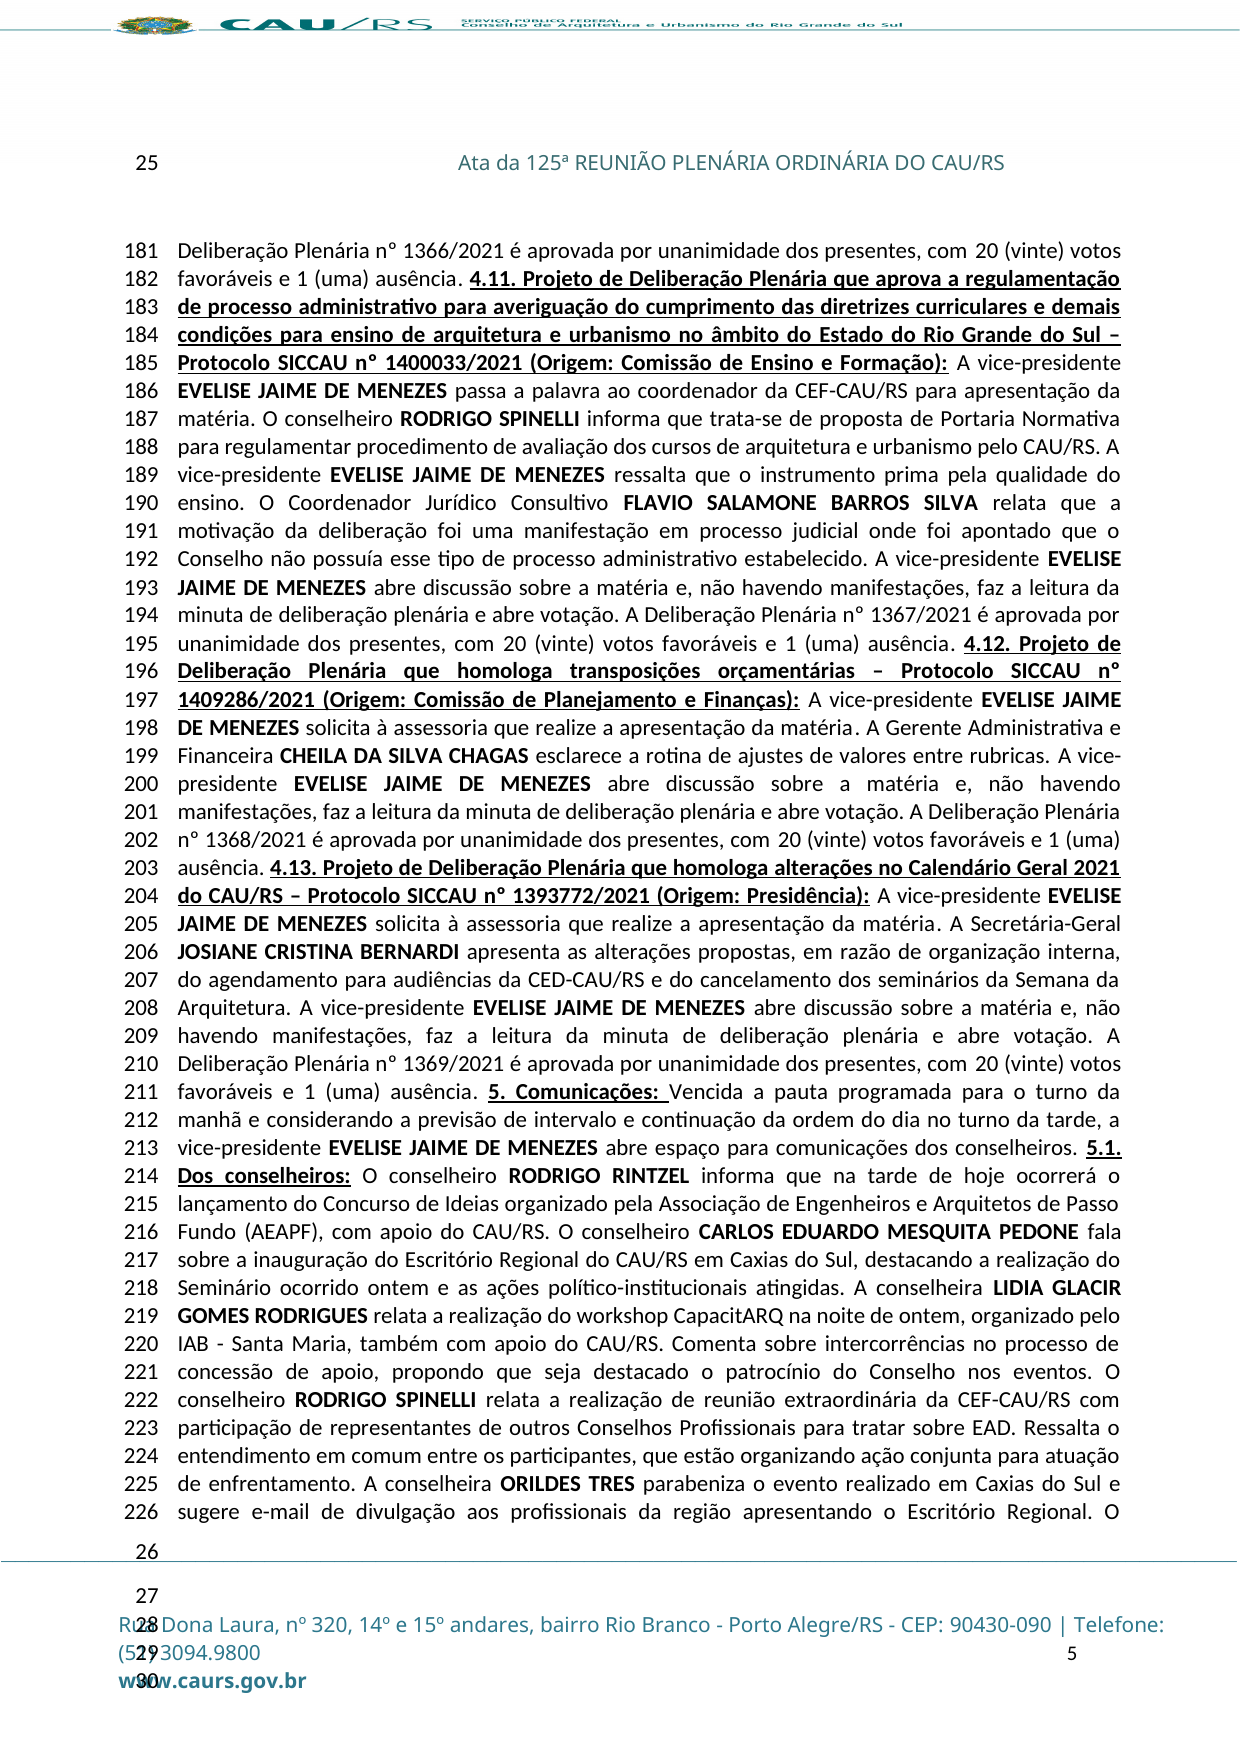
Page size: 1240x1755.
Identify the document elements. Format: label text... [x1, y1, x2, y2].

text Deliberação Plenária nº 1366/2021 é aprovada por unanimidade dos presentes, com 20 (vinte) votos favoráveis e 1 (uma) ausência. 4.11. Projeto de Deliberação Plenária que aprova a regulamentação de processo administrativo para averiguação do cumprimento das diretrizes curriculares e demais [177, 236, 1121, 317]
text Protocolo SICCAU nº 1400033/2021 (Origem: Comissão de Ensino e Formação): A vice-presidente EVELISE JAIME DE MENEZES passa a palavra ao coordenador da CEF-CAU/RS para apresentação da matéria. O conselheiro RODRIGO SPINELLI informa que trata-se de proposta de Portaria Normativa para regulamentar procedimento de avaliação dos cursos de arquitetura e urbanismo pelo CAU/RS. A vice-presidente EVELISE JAIME DE MENEZES ressalta que o instrumento prima pela qualidade do ensino. O Coordenador Jurídico Consultivo FLAVIO SALAMONE BARROS SILVA relata que a motivação da deliberação foi uma manifestação em processo judicial onde foi apontado que o Conselho não possuía esse tipo de processo administrativo estabelecido. A vice-presidente EVELISE JAIME DE MENEZES abre discussão sobre a matéria e, não havendo manifestações, faz a leitura da minuta de deliberação plenária e abre votação. A Deliberação Plenária nº 1367/2021 é aprovada por unanimidade dos presentes, com 20 (vinte) votos favoráveis e 1 (uma) ausência. 4.12. Projeto de Deliberação Plenária que homologa transposições orçamentárias – Protocolo SICCAU nº [177, 345, 1121, 681]
text 1409286/2021 (Origem: Comissão de Planejamento e Finanças): A vice-presidente EVELISE JAIME DE MENEZES solicita à assessoria que realize a apresentação da matéria. A Gerente Administrativa e Financeira CHEILA DA SILVA CHAGAS esclarece a rotina de ajustes de valores entre rubricas. A vice-presidente EVELISE JAIME DE MENEZES abre discussão sobre a matéria e, não havendo manifestações, faz a leitura da minuta de deliberação plenária e abre votação. A Deliberação Plenária nº 1368/2021 é aprovada por unanimidade dos presentes, com 20 (vinte) votos favoráveis e 1 (uma) ausência. 4.13. Projeto de Deliberação Plenária que homologa alterações no Calendário Geral 2021 do CAU/RS – Protocolo SICCAU nº 1393772/2021 (Origem: Presidência): A vice-presidente EVELISE JAIME DE MENEZES solicita à assessoria que realize a apresentação da matéria. A Secretária-Geral JOSIANE CRISTINA BERNARDI apresenta as alterações propostas, em razão de organização interna, do agendamento para audiências da CED-CAU/RS e do cancelamento dos seminários da Semana da Arquitetura. A vice-presidente EVELISE JAIME DE MENEZES abre discussão sobre a matéria e, não havendo manifestações, faz a leitura da minuta de deliberação plenária e abre votação. A Deliberação Plenária nº 1369/2021 é aprovada por unanimidade dos presentes, com 20 (vinte) votos favoráveis e 1 (uma) ausência. 5. Comunicações: Vencida a pauta programada para o turno da manhã e considerando a previsão de intervalo e continuação da ordem do dia no turno da tarde, a vice-presidente EVELISE JAIME DE MENEZES abre espaço para comunicações dos conselheiros. 5.1. Dos conselheiros: O conselheiro RODRIGO RINTZEL informa que na tarde de hoje ocorrerá o lançamento do Concurso de Ideias organizado pela Associação de Engenheiros e Arquitetos de Passo Fundo (AEAPF), com apoio do CAU/RS. O conselheiro CARLOS EDUARDO MESQUITA PEDONE fala sobre a inauguração do Escritório Regional do CAU/RS em Caxias do Sul, destacando a realização do Seminário ocorrido ontem e as ações político-institucionais atingidas. A conselheira LIDIA GLACIR GOMES RODRIGUES relata a realização do workshop CapacitARQ na noite de ontem, organizado pelo IAB - Santa Maria, também com apoio do CAU/RS. Comenta sobre intercorrências no processo de concessão de apoio, propondo que seja destacado o patrocínio do Conselho nos eventos. O conselheiro RODRIGO SPINELLI relata a realização de reunião extraordinária da CEF-CAU/RS com participação de representantes de outros Conselhos Profissionais para tratar sobre EAD. Ressalta o entendimento em comum entre os participantes, que estão organizando ação conjunta para atuação de enfrentamento. A conselheira ORILDES TRES parabeniza o evento realizado em Caxias do Sul e sugere e-mail de divulgação aos profissionais da região apresentando o Escritório Regional. O [177, 682, 1121, 1525]
text condições para ensino de arquitetura e urbanismo no âmbito do Estado do Rio Grande do Sul – [177, 318, 1121, 344]
